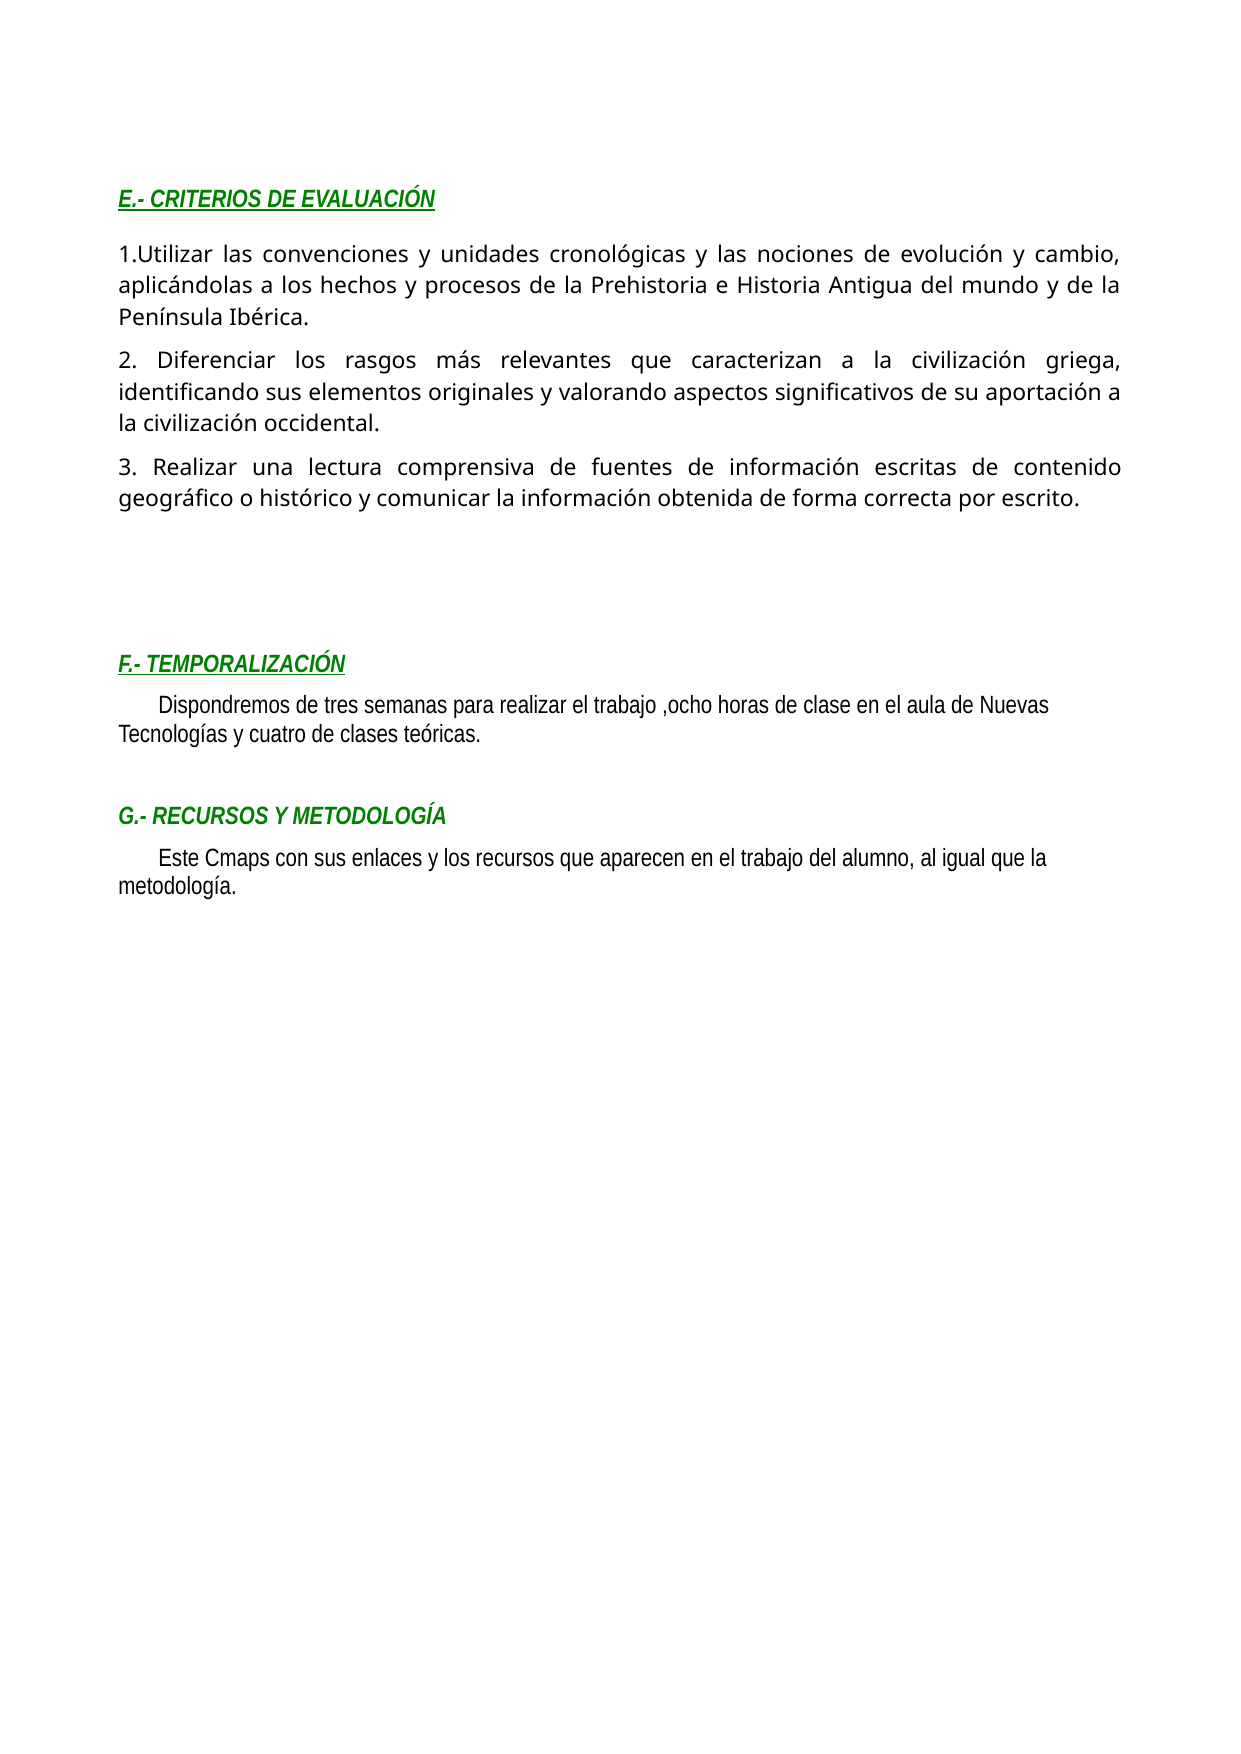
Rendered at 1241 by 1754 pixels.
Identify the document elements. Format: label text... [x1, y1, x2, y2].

text E.- CRITERIOS DE EVALUACIÓN [118, 184, 1122, 213]
text 2. Diferenciar los rasgos más relevantes que caracterizan a la civilización griega, identificando sus elementos originales y valorando aspectos significativos de su aportación a la civilización occidental. [118, 344, 1122, 438]
text G.- RECURSOS Y METODOLOGÍA [118, 801, 1122, 830]
text F.- TEMPORALIZACIÓN [118, 649, 1122, 678]
text Dispondremos de tres semanas para realizar el trabajo ,ocho horas de clase en el aula de Nuevas Tecnologías y cuatro de clases teóricas. [118, 690, 1122, 748]
text 1.Utilizar las convenciones y unidades cronológicas y las nociones de evolución y cambio, aplicándolas a los hechos y procesos de la Prehistoria e Historia Antigua del mundo y de la Península Ibérica. [118, 238, 1122, 332]
text Este Cmaps con sus enlaces y los recursos que aparecen en el trabajo del alumno, al igual que la metodología. [118, 842, 1122, 900]
text 3. Realizar una lectura comprensiva de fuentes de información escritas de contenido geográfico o histórico y comunicar la información obtenida de forma correcta por escrito. [118, 451, 1122, 513]
